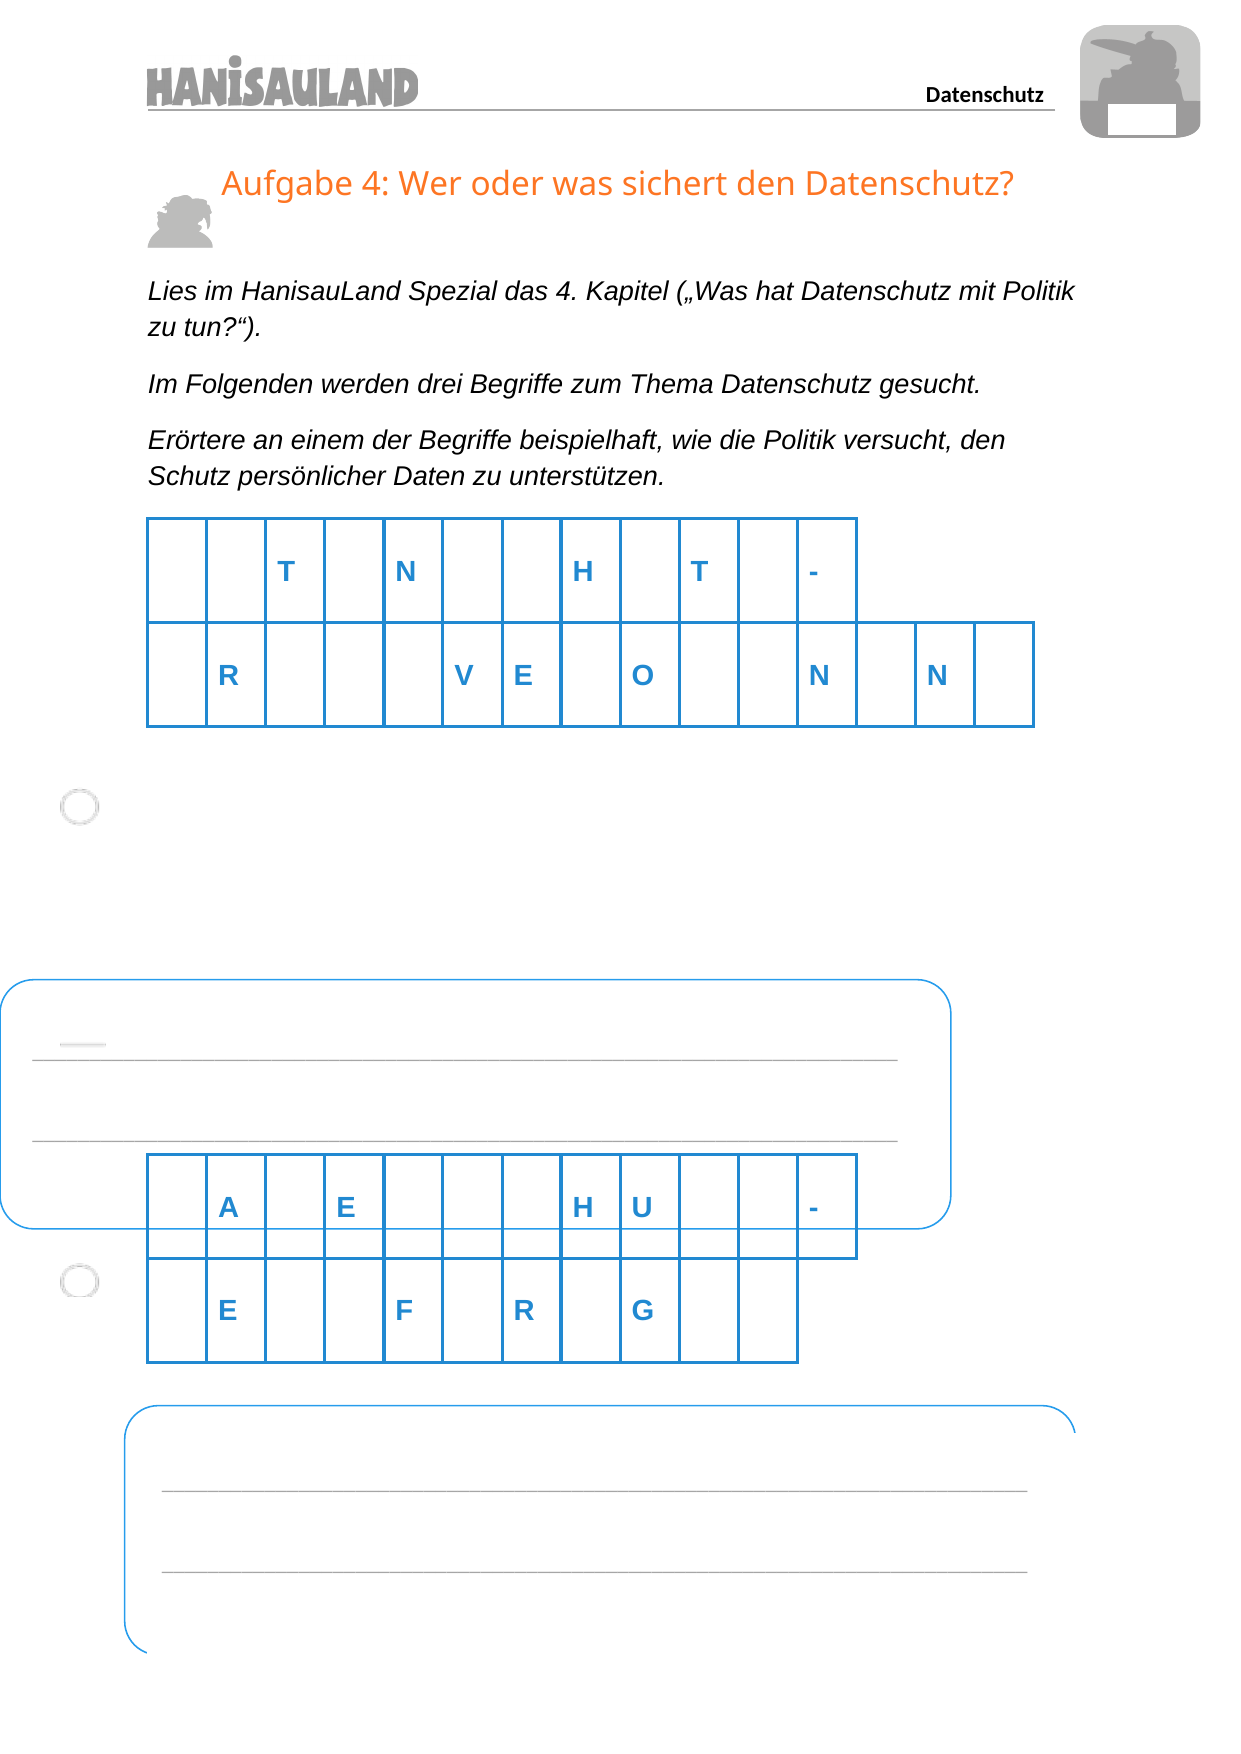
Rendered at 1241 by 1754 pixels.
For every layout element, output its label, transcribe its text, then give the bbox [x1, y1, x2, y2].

table_header T [681, 520, 737, 621]
text Lies im HanisauLand Spezial das 4. Kapitel („Was hat Datenschutz mit Politik zu tun?“). [148, 275, 1093, 342]
table_cell V [444, 624, 501, 724]
table_cell [149, 624, 205, 724]
table_cell R [504, 1260, 559, 1361]
table_header [740, 1230, 796, 1257]
table_cell [858, 624, 914, 724]
table_header [267, 1230, 323, 1257]
table_header E [326, 1230, 382, 1257]
table_cell [267, 1260, 323, 1361]
text ____________________________________________________________________________ [162, 1468, 1063, 1495]
table_cell N [917, 624, 973, 724]
table_header - [799, 1230, 855, 1257]
table_cell G [622, 1260, 678, 1361]
table_header [504, 520, 559, 621]
table_header [975, 517, 1033, 621]
table_header [208, 520, 264, 621]
table_cell E [208, 1260, 264, 1361]
table_cell [326, 1260, 382, 1361]
table_header N [386, 520, 441, 621]
table_header U [622, 1230, 678, 1257]
table_cell [267, 624, 323, 724]
table_cell [386, 624, 441, 724]
table_cell R [208, 624, 264, 724]
table_header [444, 1230, 501, 1257]
table_header [504, 1230, 559, 1257]
table_cell [740, 624, 796, 724]
table_header [622, 520, 678, 621]
table_header [681, 1230, 737, 1257]
table_cell F [386, 1260, 441, 1361]
table_header [915, 517, 974, 621]
text Im Folgenden werden drei Begriffe zum Thema Datenschutz gesucht. [148, 368, 1093, 399]
text Erörtere an einem der Begriffe beispielhaft, wie die Politik versucht, den Schutz persönlicher Daten zu unterstützen. [148, 424, 1093, 492]
table_header A [208, 1230, 264, 1257]
table_header [149, 1230, 205, 1257]
text Aufgabe 4: Wer oder was sichert den Datenschutz? [148, 159, 1093, 247]
table_header H [563, 520, 619, 621]
table_header [740, 520, 796, 621]
table_cell [563, 1260, 619, 1361]
table_header [149, 520, 205, 621]
table_header - [799, 520, 855, 621]
table_cell [326, 624, 382, 724]
table_cell [976, 624, 1032, 724]
table_header [326, 520, 382, 621]
table_header T [267, 520, 323, 621]
table_cell [799, 1260, 856, 1361]
table_cell E [504, 624, 559, 724]
text ____________________________________________________________________________ [162, 1549, 1063, 1576]
table_cell N [799, 624, 855, 724]
table_cell [681, 624, 737, 724]
table_cell [563, 624, 619, 724]
table_header [386, 1230, 441, 1257]
table_cell [681, 1260, 737, 1361]
table_cell [149, 1260, 205, 1361]
table_cell [740, 1260, 796, 1361]
table_header [858, 517, 915, 621]
table_cell O [622, 624, 678, 724]
table_cell [444, 1260, 501, 1361]
table_header H [563, 1230, 619, 1257]
table_header [444, 520, 501, 621]
